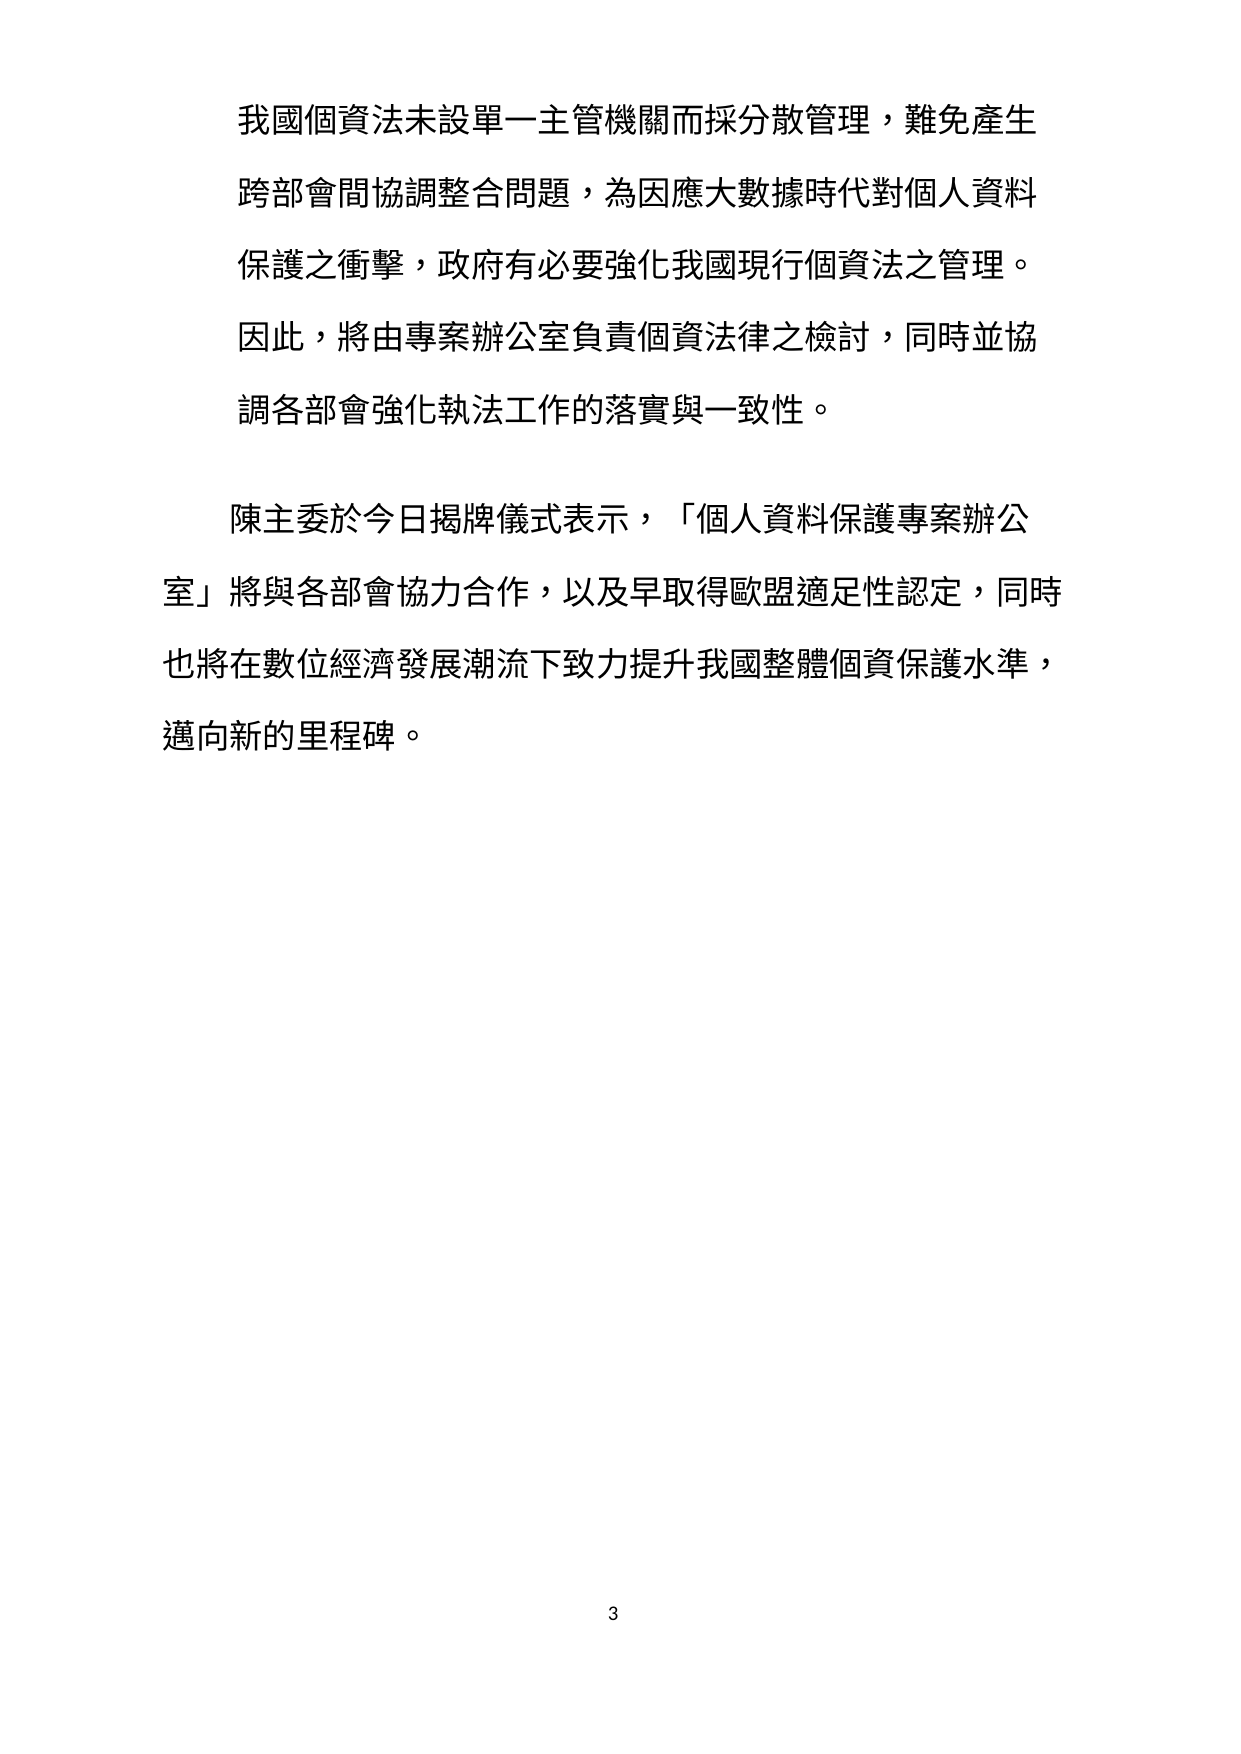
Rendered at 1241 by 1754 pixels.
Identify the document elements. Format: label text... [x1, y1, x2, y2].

text 陳主委於今日揭牌儀式表示，「個人資料保護專案辦公室」將與各部會協力合作，以及早取得歐盟適足性認定，同時也將在數位經濟發展潮流下致力提升我國整體個資保護水準，邁向新的里程碑。 [162, 493, 1063, 758]
text 我國個資法未設單一主管機關而採分散管理，難免產生跨部會間協調整合問題，為因應大數據時代對個人資料保護之衝擊，政府有必要強化我國現行個資法之管理。因此，將由專案辦公室負責個資法律之檢討，同時並協調各部會強化執法工作的落實與一致性。 [237, 94, 1063, 432]
